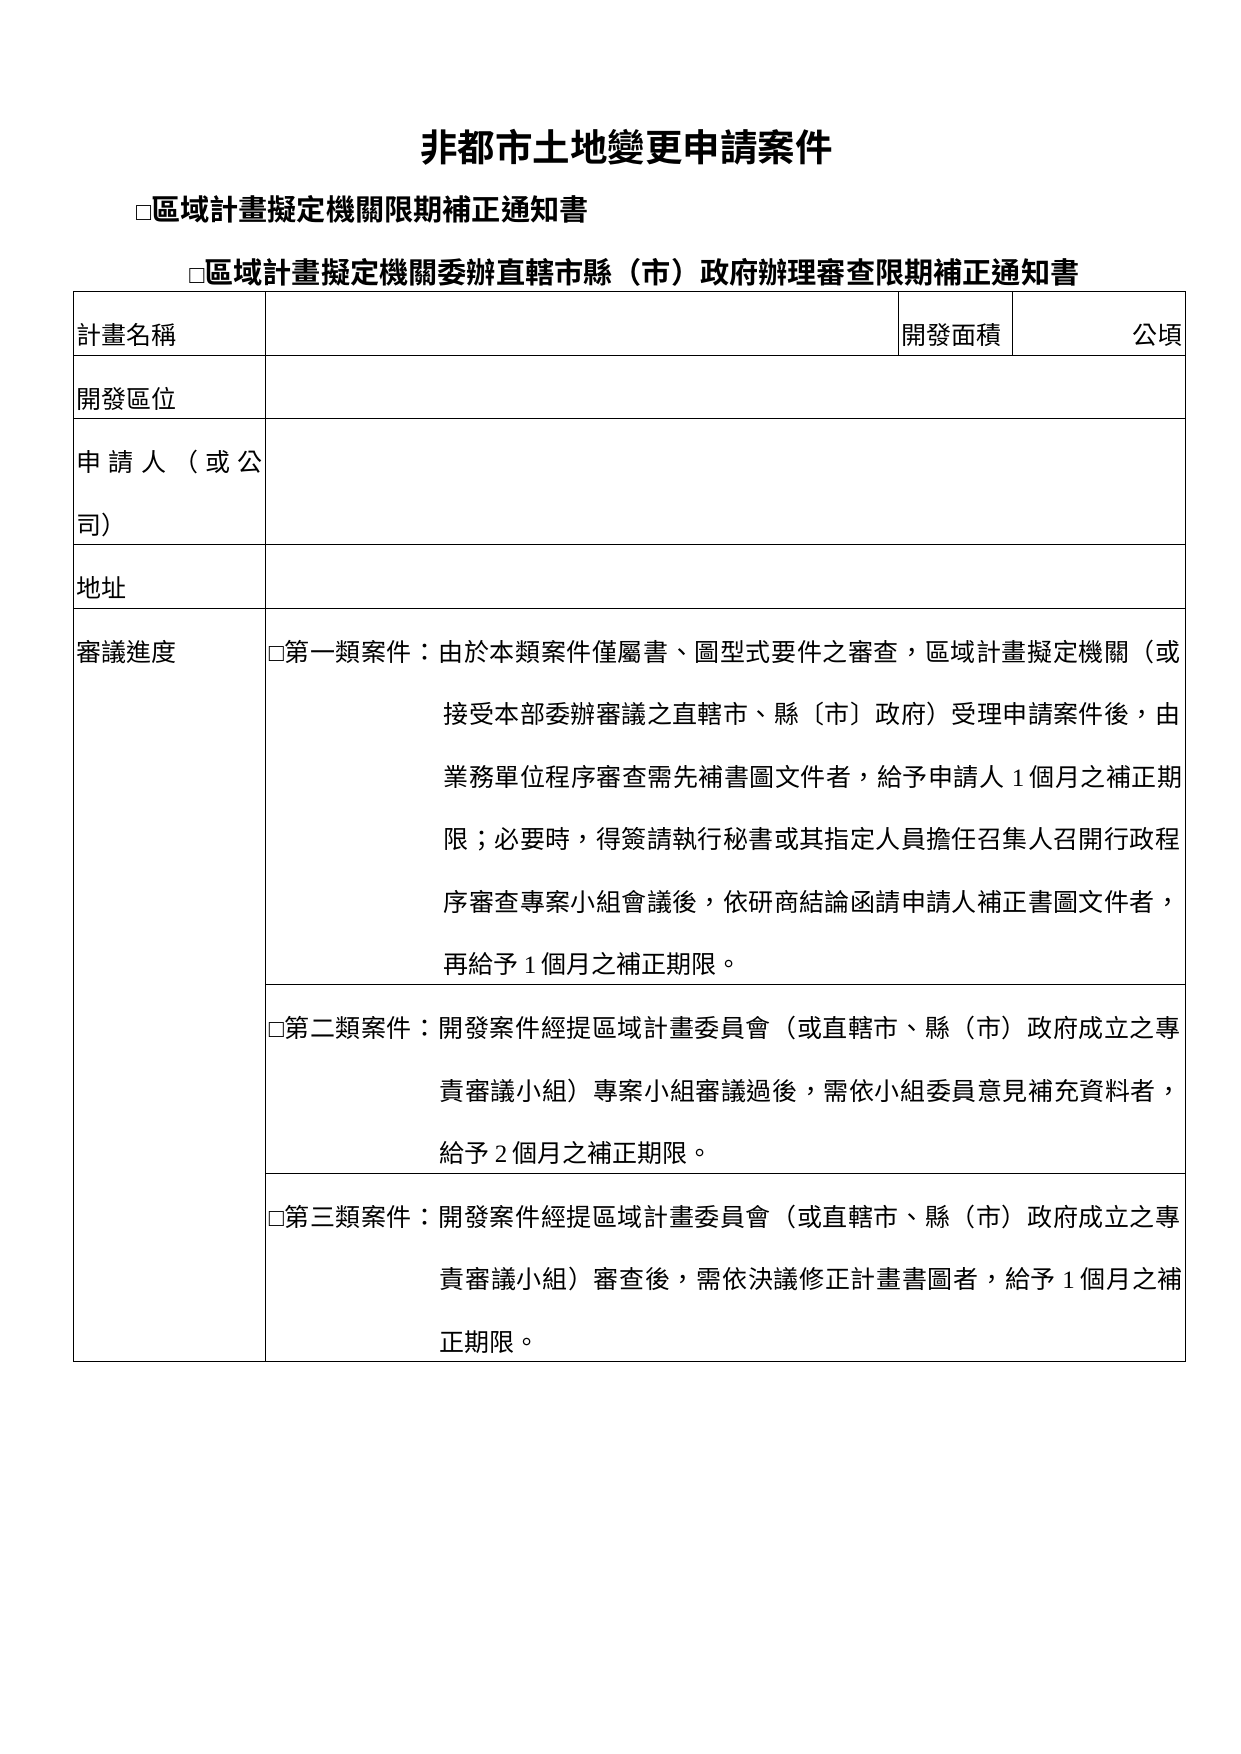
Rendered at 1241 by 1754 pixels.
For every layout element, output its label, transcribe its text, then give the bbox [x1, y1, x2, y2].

table_cell □第三類案件：開發案件經提區域計畫委員會（或直轄市、縣（市）政府成立之專責審議小組）審查後，需依決議修正計畫書圖者，給予1個月之補正期限。 [266, 1174, 1185, 1361]
table_cell [266, 356, 1185, 418]
table_cell 地址 [74, 545, 265, 608]
table_header 開發面積 [899, 292, 1012, 355]
table_cell □第一類案件：由於本類案件僅屬書、圖型式要件之審查，區域計畫擬定機關（或接受本部委辦審議之直轄市、縣〔市〕政府）受理申請案件後，由業務單位程序審查需先補書圖文件者，給予申請人1個月之補正期限；必要時，得簽請執行秘書或其指定人員擔任召集人召開行政程序審查專案小組會議後，依研商結論函請申請人補正書圖文件者，再給予1個月之補正期限。 [266, 609, 1185, 984]
table_cell [266, 419, 1185, 544]
table_header 公頃 [1013, 292, 1185, 355]
table_header 計畫名稱 [74, 292, 265, 355]
text 非都市土地變更申請案件 [71, 104, 1181, 166]
table_cell □第二類案件：開發案件經提區域計畫委員會（或直轄市、縣（市）政府成立之專責審議小組）專案小組審議過後，需依小組委員意見補充資料者，給予2個月之補正期限。 [266, 985, 1185, 1172]
table_header [266, 292, 898, 355]
table_cell 開發區位 [74, 356, 265, 418]
table_cell [266, 545, 1185, 608]
text □區域計畫擬定機關委辦直轄市縣（市）政府辦理審查限期補正通知書 [189, 229, 1181, 291]
text □區域計畫擬定機關限期補正通知書 [71, 166, 1181, 229]
table_cell 審議進度 [74, 609, 265, 1361]
table_cell 申請人（或公司） [74, 419, 265, 544]
